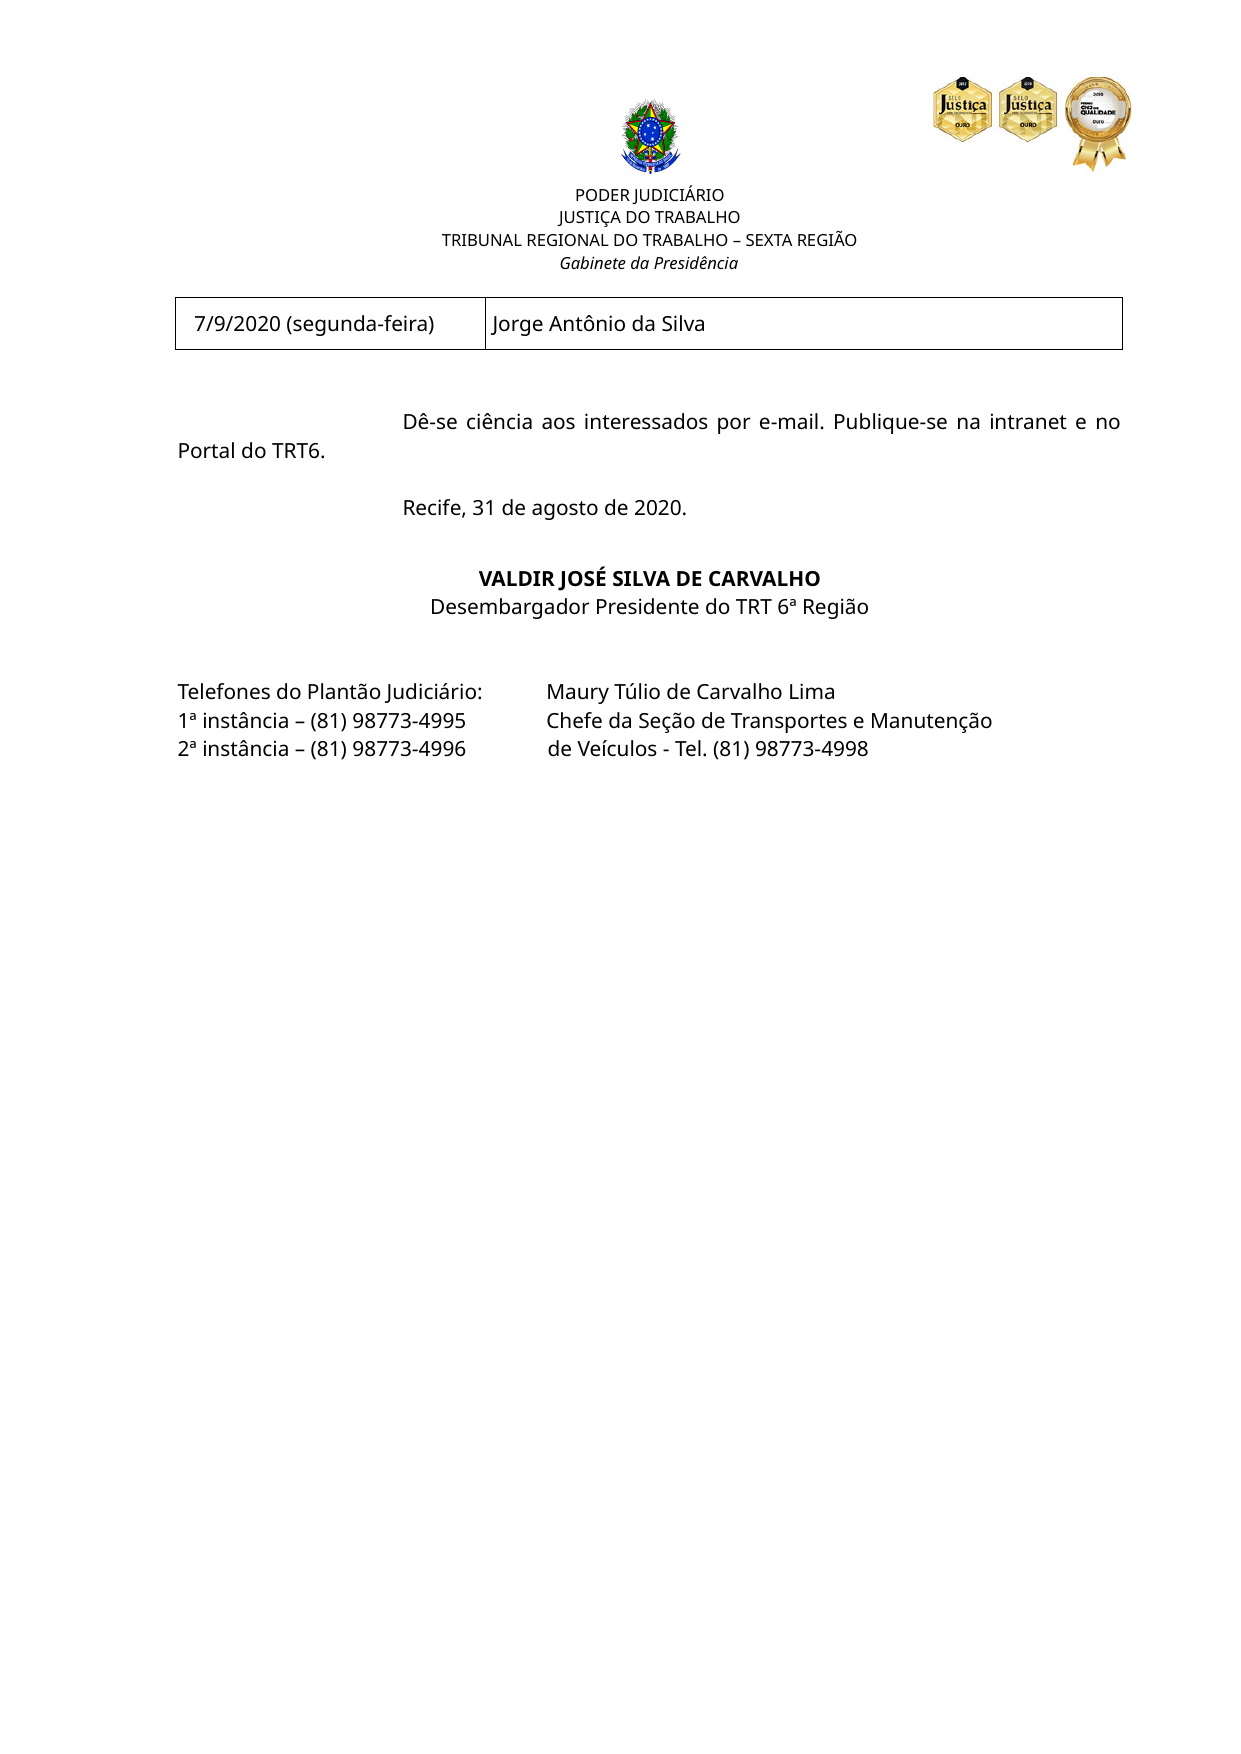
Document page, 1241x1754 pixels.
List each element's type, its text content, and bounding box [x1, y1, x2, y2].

text 2ª instância – (81) 98773-4996 de Veículos - Tel. (81) 98773-4998 [177, 734, 1122, 763]
picture [618, 97, 682, 175]
text Telefones do Plantão Judiciário: Maury Túlio de Carvalho Lima [177, 677, 1122, 706]
picture [933, 77, 1132, 172]
text Desembargador Presidente do TRT 6ª Região [177, 592, 1122, 621]
text Recife, 31 de agosto de 2020. [177, 493, 1122, 521]
table_cell 7/9/2020 (segunda-feira) [176, 298, 485, 349]
text VALDIR JOSÉ SILVA DE CARVALHO [177, 564, 1122, 592]
text Dê-se ciência aos interessados por e-mail. Publique-se na intranet e no Portal do TRT6. [177, 407, 1122, 464]
text 1ª instância – (81) 98773-4995 Chefe da Seção de Transportes e Manutenção [177, 706, 1122, 734]
table_cell Jorge Antônio da Silva [486, 298, 1122, 349]
